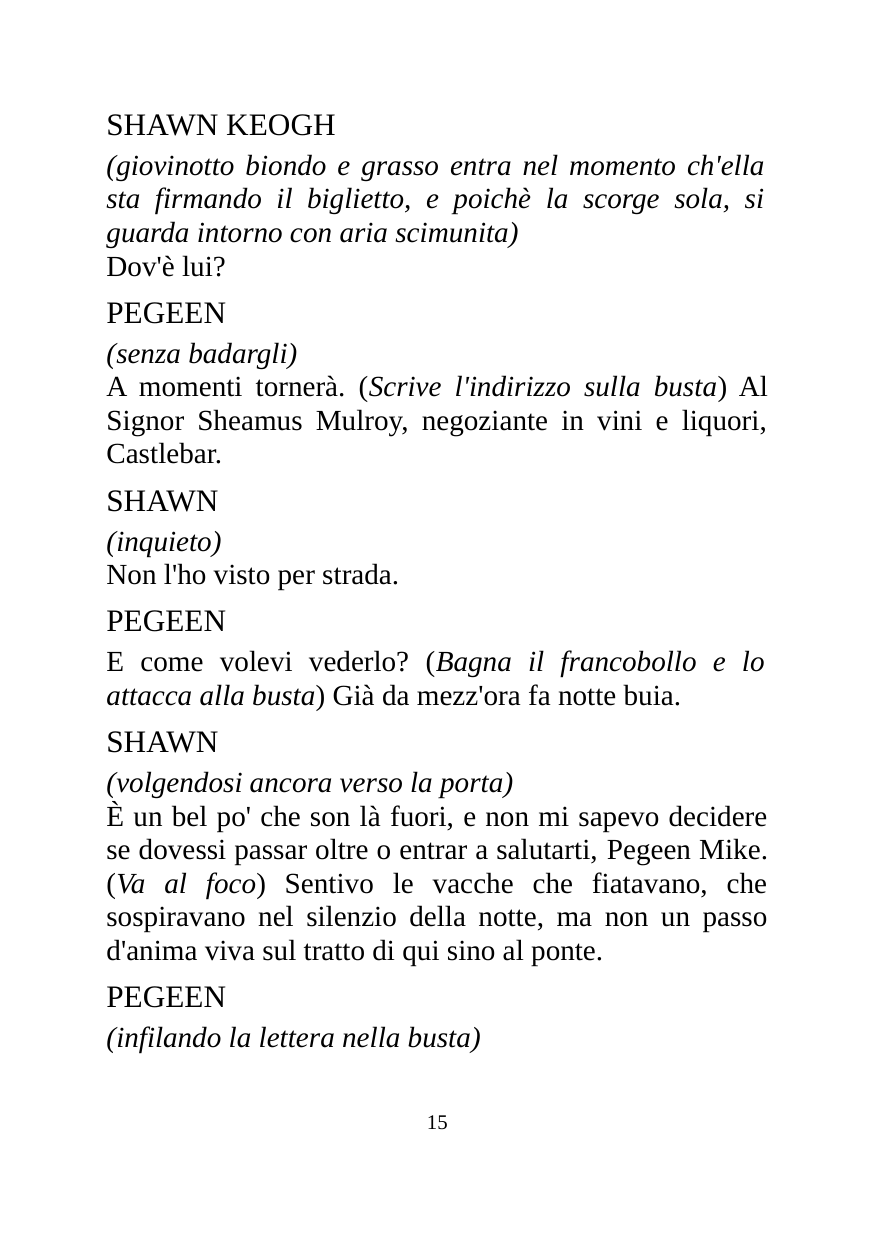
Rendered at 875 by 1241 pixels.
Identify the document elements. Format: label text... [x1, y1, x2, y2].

text PEGEEN [106, 978, 768, 1014]
text (infilando la lettera nella busta) [106, 1020, 768, 1054]
text A momenti tornerà. (Scrive l'indirizzo sulla busta) Al Signor Sheamus Mulroy, negoziante in vini e liquori, Castlebar. [106, 369, 768, 470]
text E come volevi vederlo? (Bagna il francobollo e lo attacca alla busta) Già da mezz'ora fa notte buia. [106, 644, 768, 712]
text (inquieto) [106, 524, 768, 557]
text (senza badargli) [106, 336, 768, 369]
text Non l'ho visto per strada. [106, 557, 768, 591]
text (volgendosi ancora verso la porta) [106, 765, 768, 799]
text SHAWN KEOGH [106, 106, 768, 142]
text Dov'è lui? [106, 249, 768, 282]
text PEGEEN [106, 603, 768, 638]
text SHAWN [106, 482, 768, 518]
text SHAWN [106, 723, 768, 759]
text (giovinotto biondo e grasso entra nel momento ch'ella sta firmando il biglietto, e poichè la scorge sola, si guarda intorno con aria scimunita) [106, 148, 768, 249]
text PEGEEN [106, 294, 768, 330]
text È un bel po' che son là fuori, e non mi sapevo decidere se dovessi passar oltre o entrar a salutarti, Pegeen Mike. (Va al foco) Sentivo le vacche che fiatavano, che sospiravano nel silenzio della notte, ma non un passo d'anima viva sul tratto di qui sino al ponte. [106, 799, 768, 966]
